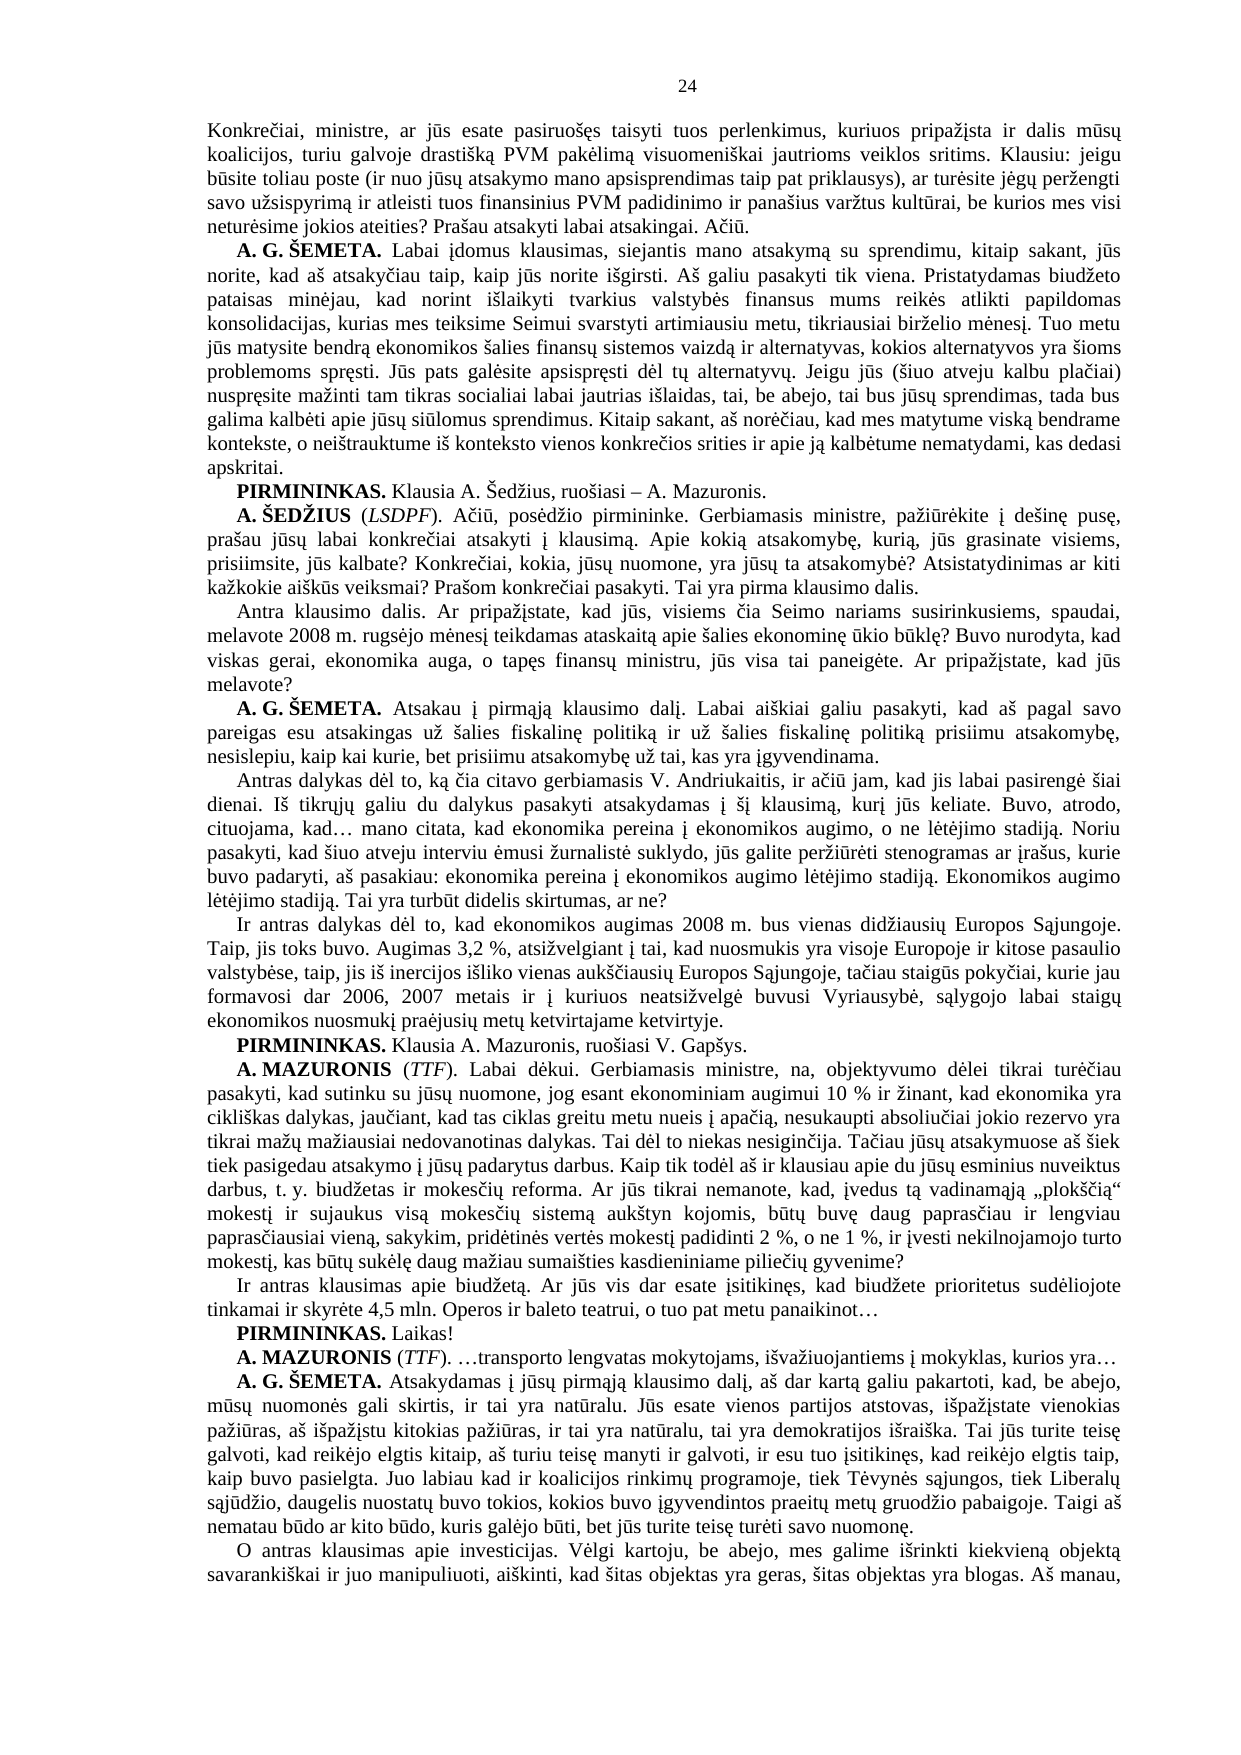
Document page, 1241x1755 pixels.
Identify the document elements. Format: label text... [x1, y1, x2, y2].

text A. ŠEDŽIUS (LSDPF). Ačiū, posėdžio pirmininke. Gerbiamasis ministre, pažiūrėkite į dešinę pusę, prašau jūsų labai konkrečiai atsakyti į klausimą. Apie kokią atsakomybę, kurią, jūs grasinate visiems, prisiimsite, jūs kalbate? Konkrečiai, kokia, jūsų nuomone, yra jūsų ta atsakomybė? Atsistatydinimas ar kiti kažkokie aiškūs veiksmai? Prašom konkrečiai pasakyti. Tai yra pirma klausimo dalis. [207, 503, 1122, 599]
text O antras klausimas apie investicijas. Vėlgi kartoju, be abejo, mes galime išrinkti kiekvieną objektą savarankiškai ir juo manipuliuoti, aiškinti, kad šitas objektas yra geras, šitas objektas yra blogas. Aš manau, [207, 1538, 1122, 1586]
text Ir antras klausimas apie biudžetą. Ar jūs vis dar esate įsitikinęs, kad biudžete prioritetus sudėliojote tinkamai ir skyrėte 4,5 mln. Operos ir baleto teatrui, o tuo pat metu panaikinot… [207, 1273, 1122, 1321]
text A. MAZURONIS (TTF). Labai dėkui. Gerbiamasis ministre, na, objektyvumo dėlei tikrai turėčiau pasakyti, kad sutinku su jūsų nuomone, jog esant ekonominiam augimui 10 % ir žinant, kad ekonomika yra cikliškas dalykas, jaučiant, kad tas ciklas greitu metu nueis į apačią, nesukaupti absoliučiai jokio rezervo yra tikrai mažų mažiausiai nedovanotinas dalykas. Tai dėl to niekas nesiginčija. Tačiau jūsų atsakymuose aš šiek tiek pasigedau atsakymo į jūsų padarytus darbus. Kaip tik todėl aš ir klausiau apie du jūsų esminius nuveiktus darbus, t. y. biudžetas ir mokesčių reforma. Ar jūs tikrai nemanote, kad, įvedus tą vadinamąją „plokščią“ mokestį ir sujaukus visą mokesčių sistemą aukštyn kojomis, būtų buvę daug paprasčiau ir lengviau paprasčiausiai vieną, sakykim, pridėtinės vertės mokestį padidinti 2 %, o ne 1 %, ir įvesti nekilnojamojo turto mokestį, kas būtų sukėlę daug mažiau sumaišties kasdieniniame piliečių gyvenime? [207, 1057, 1122, 1273]
text PIRMININKAS. Klausia A. Mazuronis, ruošiasi V. Gapšys. [207, 1032, 1122, 1057]
text PIRMININKAS. Laikas! [207, 1321, 1122, 1345]
text PIRMININKAS. Klausia A. Šedžius, ruošiasi – A. Mazuronis. [207, 479, 1122, 503]
text Ir antras dalykas dėl to, kad ekonomikos augimas 2008 m. bus vienas didžiausių Europos Sąjungoje. Taip, jis toks buvo. Augimas 3,2 %, atsižvelgiant į tai, kad nuosmukis yra visoje Europoje ir kitose pasaulio valstybėse, taip, jis iš inercijos išliko vienas aukščiausių Europos Sąjungoje, tačiau staigūs pokyčiai, kurie jau formavosi dar 2006, 2007 metais ir į kuriuos neatsižvelgė buvusi Vyriausybė, sąlygojo labai staigų ekonomikos nuosmukį praėjusių metų ketvirtajame ketvirtyje. [207, 912, 1122, 1032]
text A. MAZURONIS (TTF). …transporto lengvatas mokytojams, išvažiuojantiems į mokyklas, kurios yra… [207, 1345, 1122, 1369]
text Antra klausimo dalis. Ar pripažįstate, kad jūs, visiems čia Seimo nariams susirinkusiems, spaudai, melavote 2008 m. rugsėjo mėnesį teikdamas ataskaitą apie šalies ekonominę ūkio būklę? Buvo nurodyta, kad viskas gerai, ekonomika auga, o tapęs finansų ministru, jūs visa tai paneigėte. Ar pripažįstate, kad jūs melavote? [207, 599, 1122, 696]
text A. G. ŠEMETA. Atsakau į pirmąją klausimo dalį. Labai aiškiai galiu pasakyti, kad aš pagal savo pareigas esu atsakingas už šalies fiskalinę politiką ir už šalies fiskalinę politiką prisiimu atsakomybę, nesislepiu, kaip kai kurie, bet prisiimu atsakomybę už tai, kas yra įgyvendinama. [207, 696, 1122, 768]
text A. G. ŠEMETA. Atsakydamas į jūsų pirmąją klausimo dalį, aš dar kartą galiu pakartoti, kad, be abejo, mūsų nuomonės gali skirtis, ir tai yra natūralu. Jūs esate vienos partijos atstovas, išpažįstate vienokias pažiūras, aš išpažįstu kitokias pažiūras, ir tai yra natūralu, tai yra demokratijos išraiška. Tai jūs turite teisę galvoti, kad reikėjo elgtis kitaip, aš turiu teisę manyti ir galvoti, ir esu tuo įsitikinęs, kad reikėjo elgtis taip, kaip buvo pasielgta. Juo labiau kad ir koalicijos rinkimų programoje, tiek Tėvynės sąjungos, tiek Liberalų sąjūdžio, daugelis nuostatų buvo tokios, kokios buvo įgyvendintos praeitų metų gruodžio pabaigoje. Taigi aš nematau būdo ar kito būdo, kuris galėjo būti, bet jūs turite teisę turėti savo nuomonę. [207, 1369, 1122, 1538]
text Konkrečiai, ministre, ar jūs esate pasiruošęs taisyti tuos perlenkimus, kuriuos pripažįsta ir dalis mūsų koalicijos, turiu galvoje drastišką PVM pakėlimą visuomeniškai jautrioms veiklos sritims. Klausiu: jeigu būsite toliau poste (ir nuo jūsų atsakymo mano apsisprendimas taip pat priklausys), ar turėsite jėgų peržengti savo užsispyrimą ir atleisti tuos finansinius PVM padidinimo ir panašius varžtus kultūrai, be kurios mes visi neturėsime jokios ateities? Prašau atsakyti labai atsakingai. Ačiū. [207, 118, 1122, 238]
text A. G. ŠEMETA. Labai įdomus klausimas, siejantis mano atsakymą su sprendimu, kitaip sakant, jūs norite, kad aš atsakyčiau taip, kaip jūs norite išgirsti. Aš galiu pasakyti tik viena. Pristatydamas biudžeto pataisas minėjau, kad norint išlaikyti tvarkius valstybės finansus mums reikės atlikti papildomas konsolidacijas, kurias mes teiksime Seimui svarstyti artimiausiu metu, tikriausiai birželio mėnesį. Tuo metu jūs matysite bendrą ekonomikos šalies finansų sistemos vaizdą ir alternatyvas, kokios alternatyvos yra šioms problemoms spręsti. Jūs pats galėsite apsispręsti dėl tų alternatyvų. Jeigu jūs (šiuo atveju kalbu plačiai) nuspręsite mažinti tam tikras socialiai labai jautrias išlaidas, tai, be abejo, tai bus jūsų sprendimas, tada bus galima kalbėti apie jūsų siūlomus sprendimus. Kitaip sakant, aš norėčiau, kad mes matytume viską bendrame kontekste, o neištrauktume iš konteksto vienos konkrečios srities ir apie ją kalbėtume nematydami, kas dedasi apskritai. [207, 238, 1122, 479]
text Antras dalykas dėl to, ką čia citavo gerbiamasis V. Andriukaitis, ir ačiū jam, kad jis labai pasirengė šiai dienai. Iš tikrųjų galiu du dalykus pasakyti atsakydamas į šį klausimą, kurį jūs keliate. Buvo, atrodo, cituojama, kad… mano citata, kad ekonomika pereina į ekonomikos augimo, o ne lėtėjimo stadiją. Noriu pasakyti, kad šiuo atveju interviu ėmusi žurnalistė suklydo, jūs galite peržiūrėti stenogramas ar įrašus, kurie buvo padaryti, aš pasakiau: ekonomika pereina į ekonomikos augimo lėtėjimo stadiją. Ekonomikos augimo lėtėjimo stadiją. Tai yra turbūt didelis skirtumas, ar ne? [207, 768, 1122, 912]
